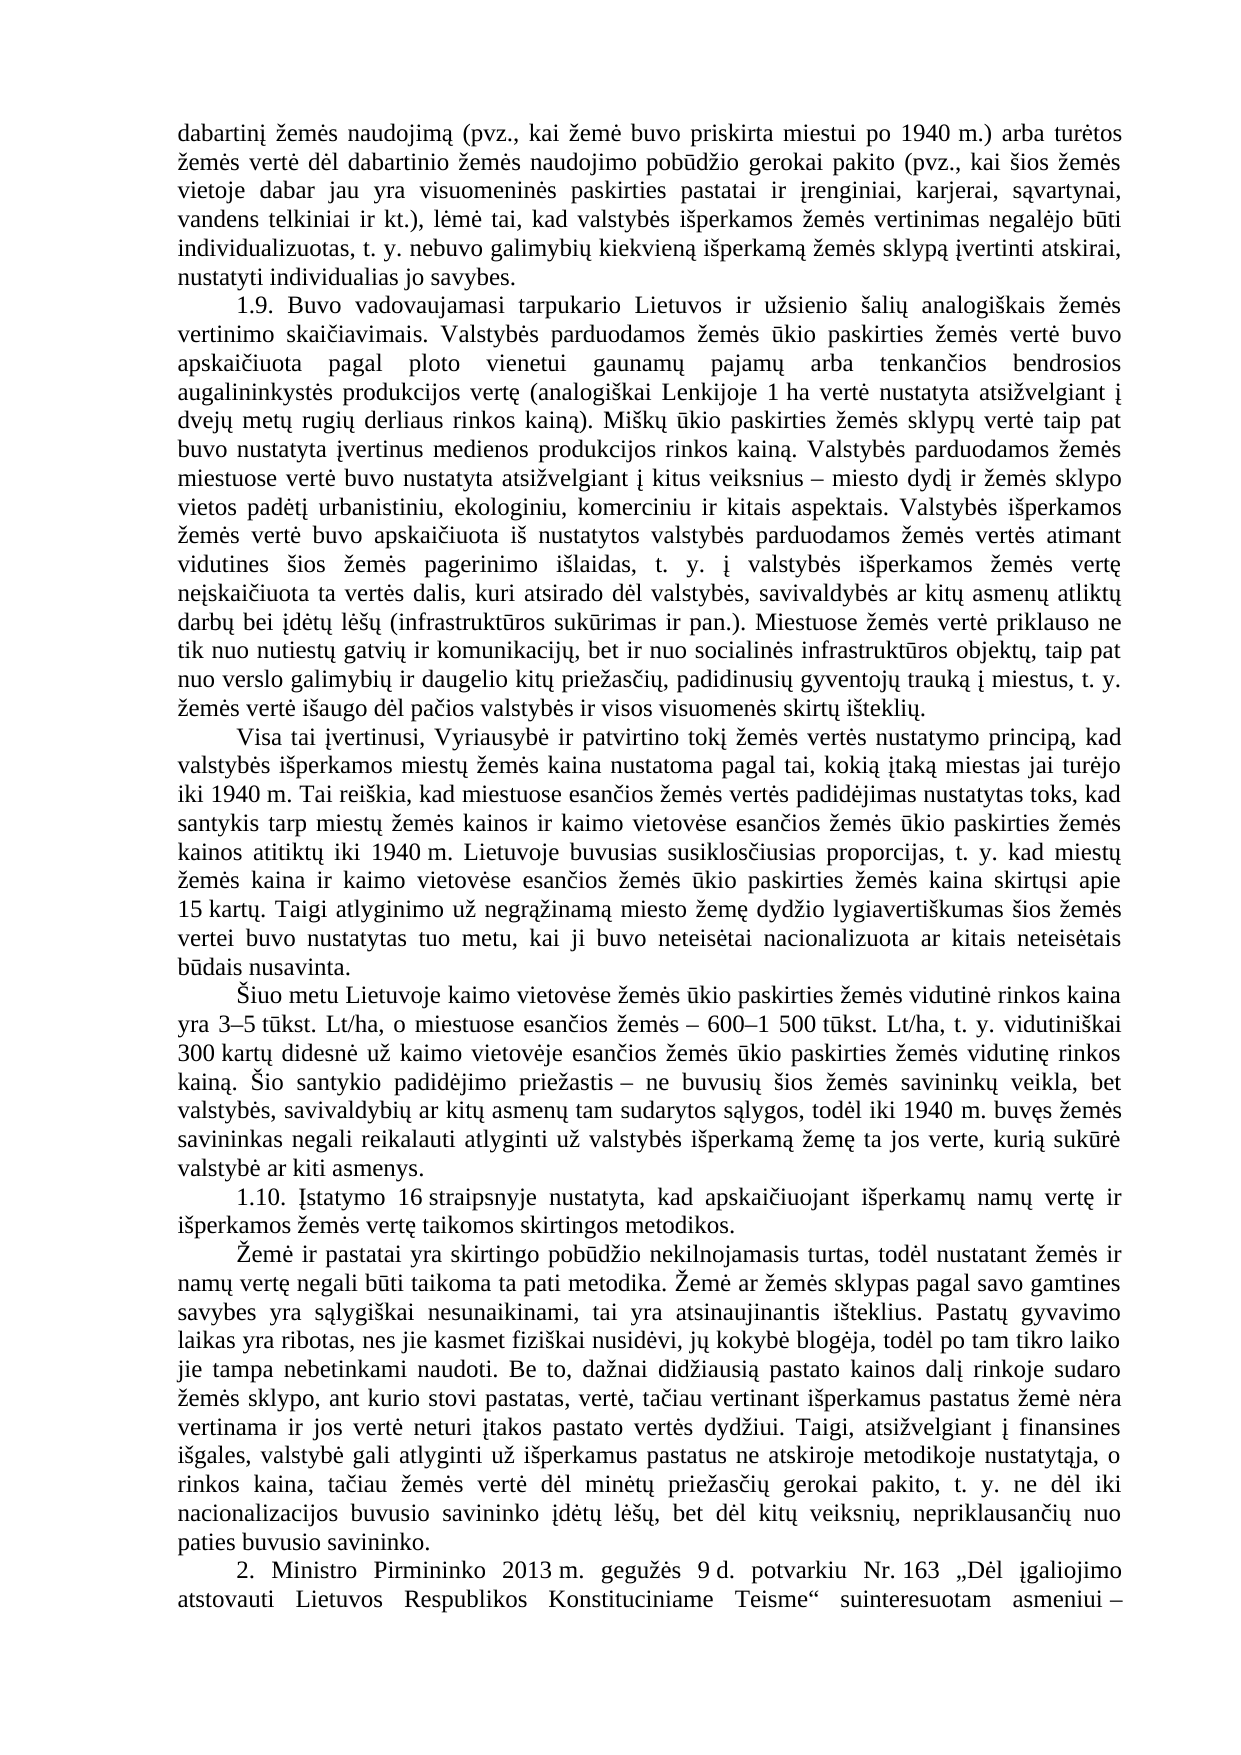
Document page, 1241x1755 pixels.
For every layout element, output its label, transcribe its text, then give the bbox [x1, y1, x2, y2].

text dabartinį žemės naudojimą (pvz., kai žemė buvo priskirta miestui po 1940 m.) arba turėtos žemės vertė dėl dabartinio žemės naudojimo pobūdžio gerokai pakito (pvz., kai šios žemės vietoje dabar jau yra visuomeninės paskirties pastatai ir įrenginiai, karjerai, sąvartynai, vandens telkiniai ir kt.), lėmė tai, kad valstybės išperkamos žemės vertinimas negalėjo būti individualizuotas, t. y. nebuvo galimybių kiekvieną išperkamą žemės sklypą įvertinti atskirai, nustatyti individualias jo savybes. [177, 118, 1122, 291]
text Žemė ir pastatai yra skirtingo pobūdžio nekilnojamasis turtas, todėl nustatant žemės ir namų vertę negali būti taikoma ta pati metodika. Žemė ar žemės sklypas pagal savo gamtines savybes yra sąlygiškai nesunaikinami, tai yra atsinaujinantis išteklius. Pastatų gyvavimo laikas yra ribotas, nes jie kasmet fiziškai nusidėvi, jų kokybė blogėja, todėl po tam tikro laiko jie tampa nebetinkami naudoti. Be to, dažnai didžiausią pastato kainos dalį rinkoje sudaro žemės sklypo, ant kurio stovi pastatas, vertė, tačiau vertinant išperkamus pastatus žemė nėra vertinama ir jos vertė neturi įtakos pastato vertės dydžiui. Taigi, atsižvelgiant į finansines išgales, valstybė gali atlyginti už išperkamus pastatus ne atskiroje metodikoje nustatytąja, o rinkos kaina, tačiau žemės vertė dėl minėtų priežasčių gerokai pakito, t. y. ne dėl iki nacionalizacijos buvusio savininko įdėtų lėšų, bet dėl kitų veiksnių, nepriklausančių nuo paties buvusio savininko. [177, 1239, 1122, 1556]
text 1.10. Įstatymo 16 straipsnyje nustatyta, kad apskaičiuojant išperkamų namų vertę ir išperkamos žemės vertę taikomos skirtingos metodikos. [177, 1182, 1122, 1239]
text Šiuo metu Lietuvoje kaimo vietovėse žemės ūkio paskirties žemės vidutinė rinkos kaina yra 3–5 tūkst. Lt/ha, o miestuose esančios žemės – 600–1 500 tūkst. Lt/ha, t. y. vidutiniškai 300 kartų didesnė už kaimo vietovėje esančios žemės ūkio paskirties žemės vidutinę rinkos kainą. Šio santykio padidėjimo priežastis – ne buvusių šios žemės savininkų veikla, bet valstybės, savivaldybių ar kitų asmenų tam sudarytos sąlygos, todėl iki 1940 m. buvęs žemės savininkas negali reikalauti atlyginti už valstybės išperkamą žemę ta jos verte, kurią sukūrė valstybė ar kiti asmenys. [177, 981, 1122, 1182]
text 1.9. Buvo vadovaujamasi tarpukario Lietuvos ir užsienio šalių analogiškais žemės vertinimo skaičiavimais. Valstybės parduodamos žemės ūkio paskirties žemės vertė buvo apskaičiuota pagal ploto vienetui gaunamų pajamų arba tenkančios bendrosios augalininkystės produkcijos vertę (analogiškai Lenkijoje 1 ha vertė nustatyta atsižvelgiant į dvejų metų rugių derliaus rinkos kainą). Miškų ūkio paskirties žemės sklypų vertė taip pat buvo nustatyta įvertinus medienos produkcijos rinkos kainą. Valstybės parduodamos žemės miestuose vertė buvo nustatyta atsižvelgiant į kitus veiksnius – miesto dydį ir žemės sklypo vietos padėtį urbanistiniu, ekologiniu, komerciniu ir kitais aspektais. Valstybės išperkamos žemės vertė buvo apskaičiuota iš nustatytos valstybės parduodamos žemės vertės atimant vidutines šios žemės pagerinimo išlaidas, t. y. į valstybės išperkamos žemės vertę neįskaičiuota ta vertės dalis, kuri atsirado dėl valstybės, savivaldybės ar kitų asmenų atliktų darbų bei įdėtų lėšų (infrastruktūros sukūrimas ir pan.). Miestuose žemės vertė priklauso ne tik nuo nutiestų gatvių ir komunikacijų, bet ir nuo socialinės infrastruktūros objektų, taip pat nuo verslo galimybių ir daugelio kitų priežasčių, padidinusių gyventojų trauką į miestus, t. y. žemės vertė išaugo dėl pačios valstybės ir visos visuomenės skirtų išteklių. [177, 291, 1122, 722]
text 2. Ministro Pirmininko 2013 m. gegužės 9 d. potvarkiu Nr. 163 „Dėl įgaliojimo atstovauti Lietuvos Respublikos Konstituciniame Teisme“ suinteresuotam asmeniui – [177, 1556, 1122, 1613]
text Visa tai įvertinusi, Vyriausybė ir patvirtino tokį žemės vertės nustatymo principą, kad valstybės išperkamos miestų žemės kaina nustatoma pagal tai, kokią įtaką miestas jai turėjo iki 1940 m. Tai reiškia, kad miestuose esančios žemės vertės padidėjimas nustatytas toks, kad santykis tarp miestų žemės kainos ir kaimo vietovėse esančios žemės ūkio paskirties žemės kainos atitiktų iki 1940 m. Lietuvoje buvusias susiklosčiusias proporcijas, t. y. kad miestų žemės kaina ir kaimo vietovėse esančios žemės ūkio paskirties žemės kaina skirtųsi apie 15 kartų. Taigi atlyginimo už negrąžinamą miesto žemę dydžio lygiavertiškumas šios žemės vertei buvo nustatytas tuo metu, kai ji buvo neteisėtai nacionalizuota ar kitais neteisėtais būdais nusavinta. [177, 722, 1122, 981]
